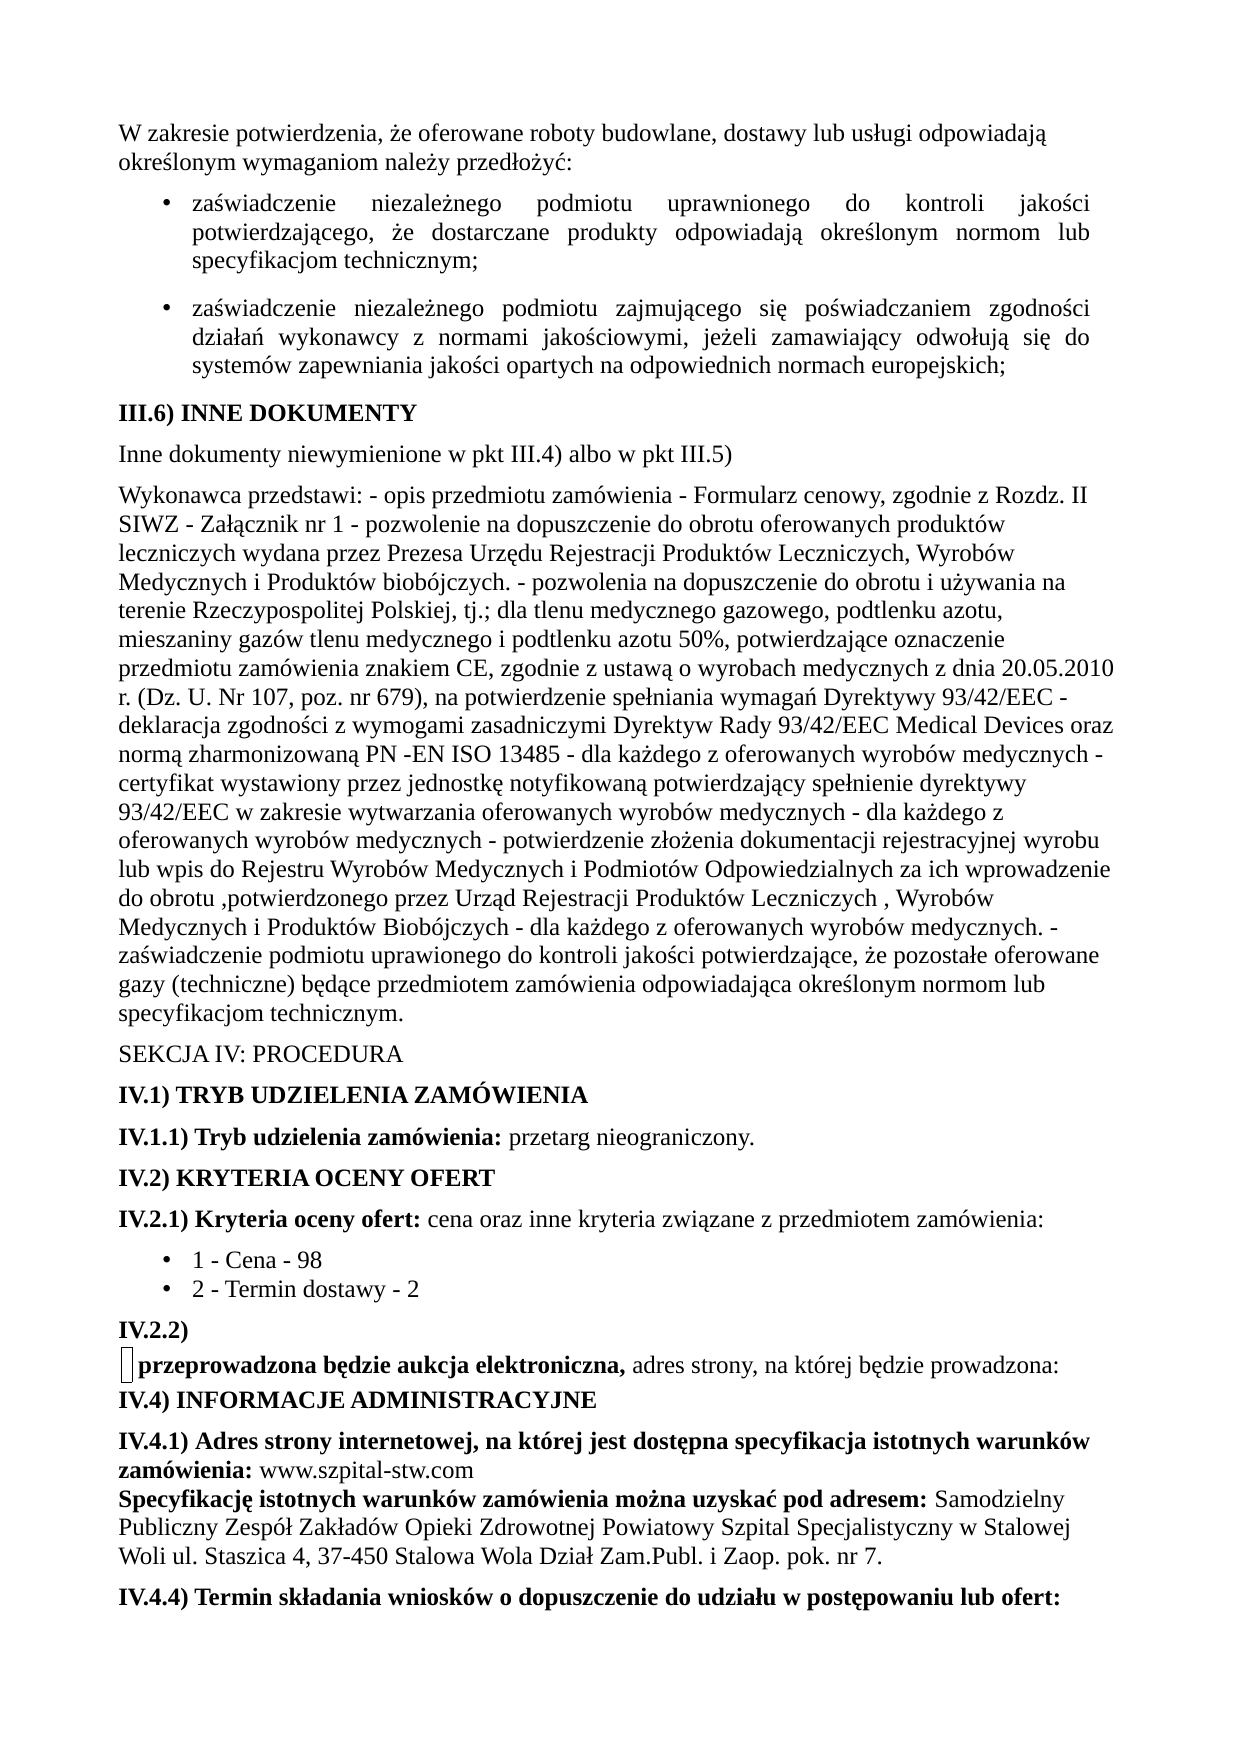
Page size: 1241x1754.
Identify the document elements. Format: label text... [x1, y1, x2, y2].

list 2 - Termin dostawy - 2 [162, 1274, 1122, 1303]
text IV.4.4) Termin składania wniosków o dopuszczenie do udziału w postępowaniu lub ofert: [118, 1582, 1122, 1611]
text IV.2) KRYTERIA OCENY OFERT [118, 1163, 1122, 1192]
list 1 - Cena - 98 [162, 1246, 1122, 1274]
text Inne dokumenty niewymienione w pkt III.4) albo w pkt III.5) [118, 439, 1122, 468]
list zaświadczenie niezależnego podmiotu uprawnionego do kontroli jakości potwierdzającego, że dostarczane produkty odpowiadają określonym normom lub specyfikacjom technicznym; [162, 188, 1091, 274]
text IV.4.1) Adres strony internetowej, na której jest dostępna specyfikacja istotnych warunków zamówienia: www.szpital-stw.com Specyfikację istotnych warunków zamówienia można uzyskać pod adresem: Samodzielny Publiczny Zespół Zakładów Opieki Zdrowotnej Powiatowy Szpital Specjalistyczny w Stalowej Woli ul. Staszica 4, 37-450 Stalowa Wola Dział Zam.Publ. i Zaop. pok. nr 7. [118, 1426, 1122, 1570]
text Wykonawca przedstawi: - opis przedmiotu zamówienia - Formularz cenowy, zgodnie z Rozdz. II SIWZ - Załącznik nr 1 - pozwolenie na dopuszczenie do obrotu oferowanych produktów leczniczych wydana przez Prezesa Urzędu Rejestracji Produktów Leczniczych, Wyrobów Medycznych i Produktów biobójczych. - pozwolenia na dopuszczenie do obrotu i używania na terenie Rzeczypospolitej Polskiej, tj.; dla tlenu medycznego gazowego, podtlenku azotu, mieszaniny gazów tlenu medycznego i podtlenku azotu 50%, potwierdzające oznaczenie przedmiotu zamówienia znakiem CE, zgodnie z ustawą o wyrobach medycznych z dnia 20.05.2010 r. (Dz. U. Nr 107, poz. nr 679), na potwierdzenie spełniania wymagań Dyrektywy 93/42/EEC - deklaracja zgodności z wymogami zasadniczymi Dyrektyw Rady 93/42/EEC Medical Devices oraz normą zharmonizowaną PN -EN ISO 13485 - dla każdego z oferowanych wyrobów medycznych - certyfikat wystawiony przez jednostkę notyfikowaną potwierdzający spełnienie dyrektywy 93/42/EEC w zakresie wytwarzania oferowanych wyrobów medycznych - dla każdego z oferowanych wyrobów medycznych - potwierdzenie złożenia dokumentacji rejestracyjnej wyrobu lub wpis do Rejestru Wyrobów Medycznych i Podmiotów Odpowiedzialnych za ich wprowadzenie do obrotu ,potwierdzonego przez Urząd Rejestracji Produktów Leczniczych , Wyrobów Medycznych i Produktów Biobójczych - dla każdego z oferowanych wyrobów medycznych. - zaświadczenie podmiotu uprawionego do kontroli jakości potwierdzające, że pozostałe oferowane gazy (techniczne) będące przedmiotem zamówienia odpowiadająca określonym normom lub specyfikacjom technicznym. [118, 481, 1122, 1027]
text W zakresie potwierdzenia, że oferowane roboty budowlane, dostawy lub usługi odpowiadają określonym wymaganiom należy przedłożyć: [118, 118, 1122, 176]
list zaświadczenie niezależnego podmiotu zajmującego się poświadczaniem zgodności działań wykonawcy z normami jakościowymi, jeżeli zamawiający odwołują się do systemów zapewniania jakości opartych na odpowiednich normach europejskich; [162, 293, 1091, 379]
text IV.1) TRYB UDZIELENIA ZAMÓWIENIA [118, 1081, 1122, 1109]
text SEKCJA IV: PROCEDURA [118, 1039, 1122, 1068]
text IV.1.1) Tryb udzielenia zamówienia: przetarg nieograniczony. [118, 1122, 1122, 1151]
table_header przeprowadzona będzie aukcja elektroniczna, adres strony, na której będzie prowadzona: [135, 1344, 1072, 1385]
text III.6) INNE DOKUMENTY [118, 398, 1122, 427]
table_header [118, 1344, 135, 1385]
text IV.2.2) [118, 1316, 1122, 1344]
text IV.2.1) Kryteria oceny ofert: cena oraz inne kryteria związane z przedmiotem zamówienia: [118, 1204, 1122, 1233]
text IV.4) INFORMACJE ADMINISTRACYJNE [118, 1385, 1122, 1414]
